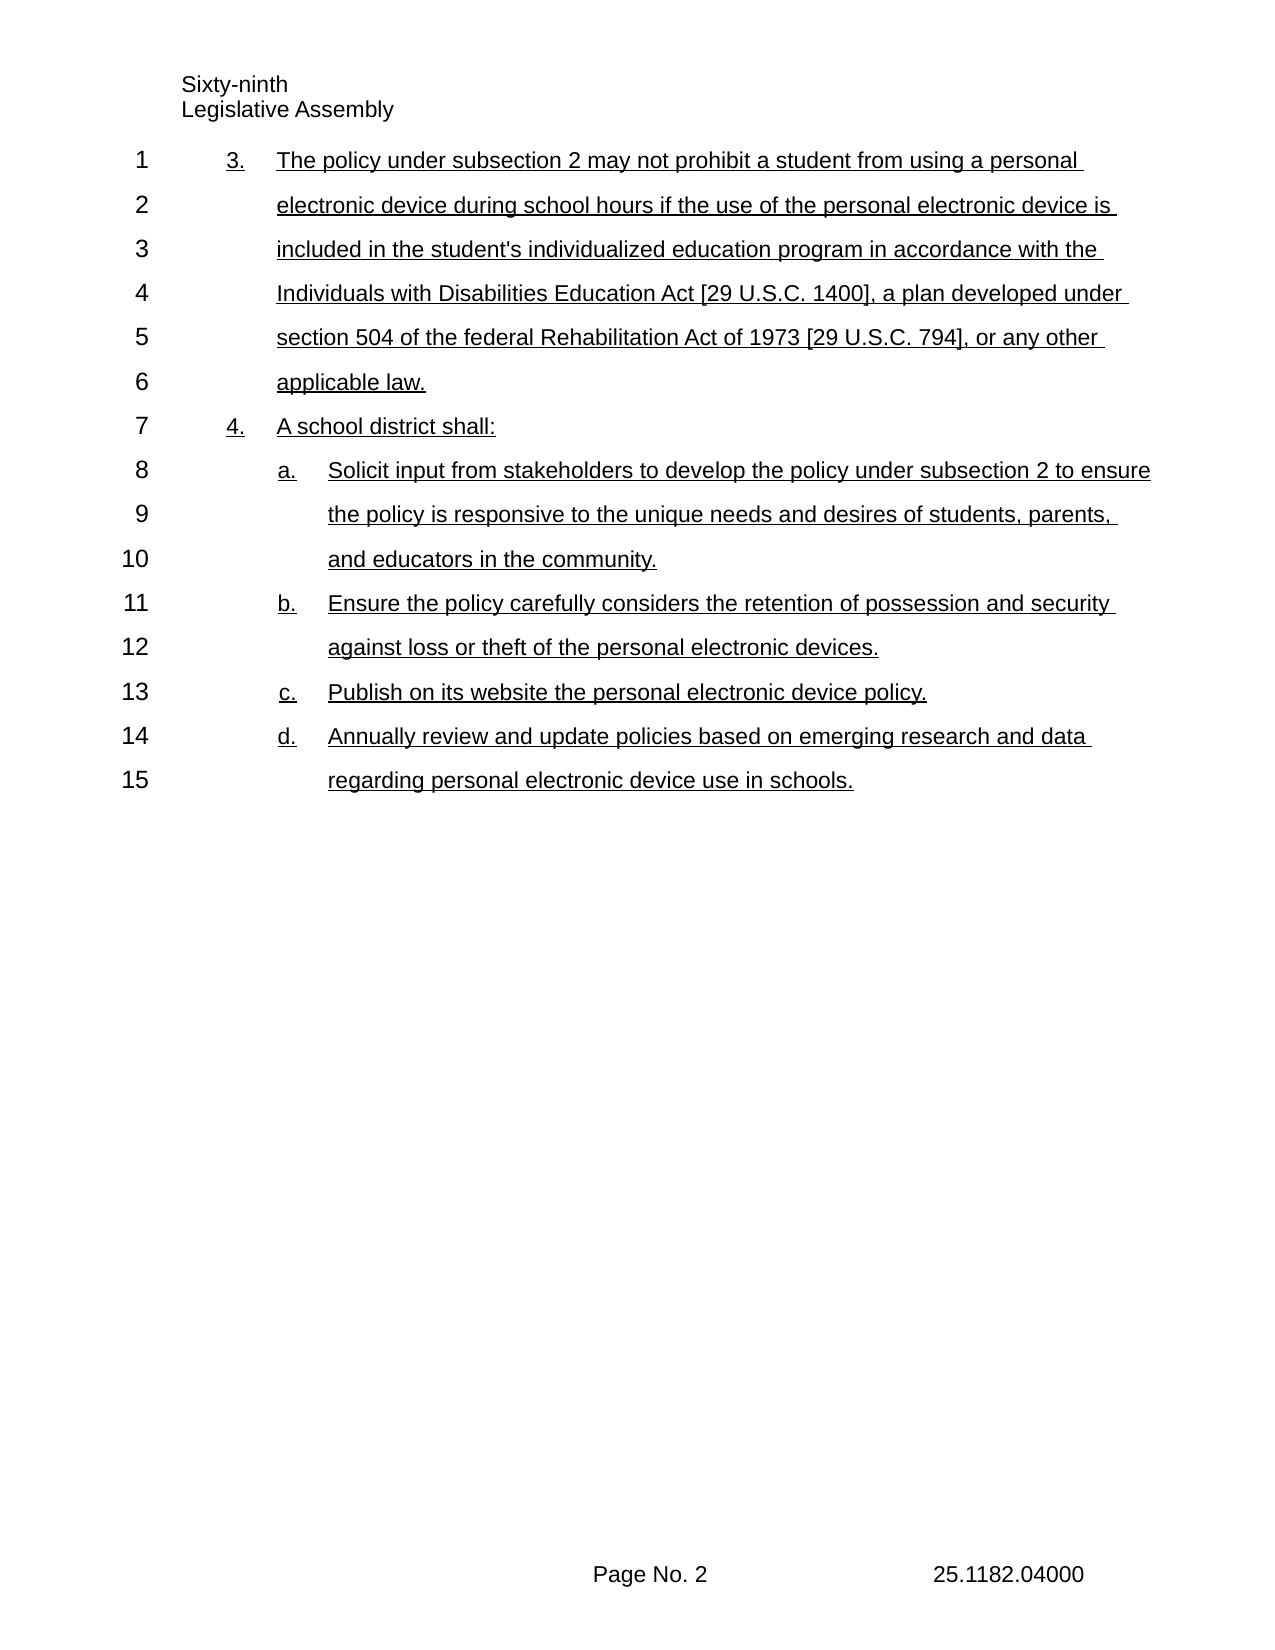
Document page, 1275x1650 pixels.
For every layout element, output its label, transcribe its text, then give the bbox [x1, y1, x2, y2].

text a. Solicit input from stakeholders to develop the policy under subsection 2 to ensure the policy is responsive to the unique needs and desires of students, parents, and educators in the community. [181, 443, 1154, 576]
text 4. A school district shall: [181, 399, 1154, 443]
text 3. The policy under subsection 2 may not prohibit a student from using a personal electronic device during school hours if the use of the personal electronic device is included in the student's individualized education program in accordance with the Individuals with Disabilities Education Act [29 U.S.C. 1400], a plan developed under section 504 of the federal Rehabilitation Act of 1973 [29 U.S.C. 794], or any other applicable law. [181, 133, 1154, 399]
text b. Ensure the policy carefully considers the retention of possession and security against loss or theft of the personal electronic devices. [181, 576, 1154, 664]
text d. Annually review and update policies based on emerging research and data regarding personal electronic device use in schools. [181, 709, 1154, 797]
text c. Publish on its website the personal electronic device policy. [181, 664, 1154, 709]
